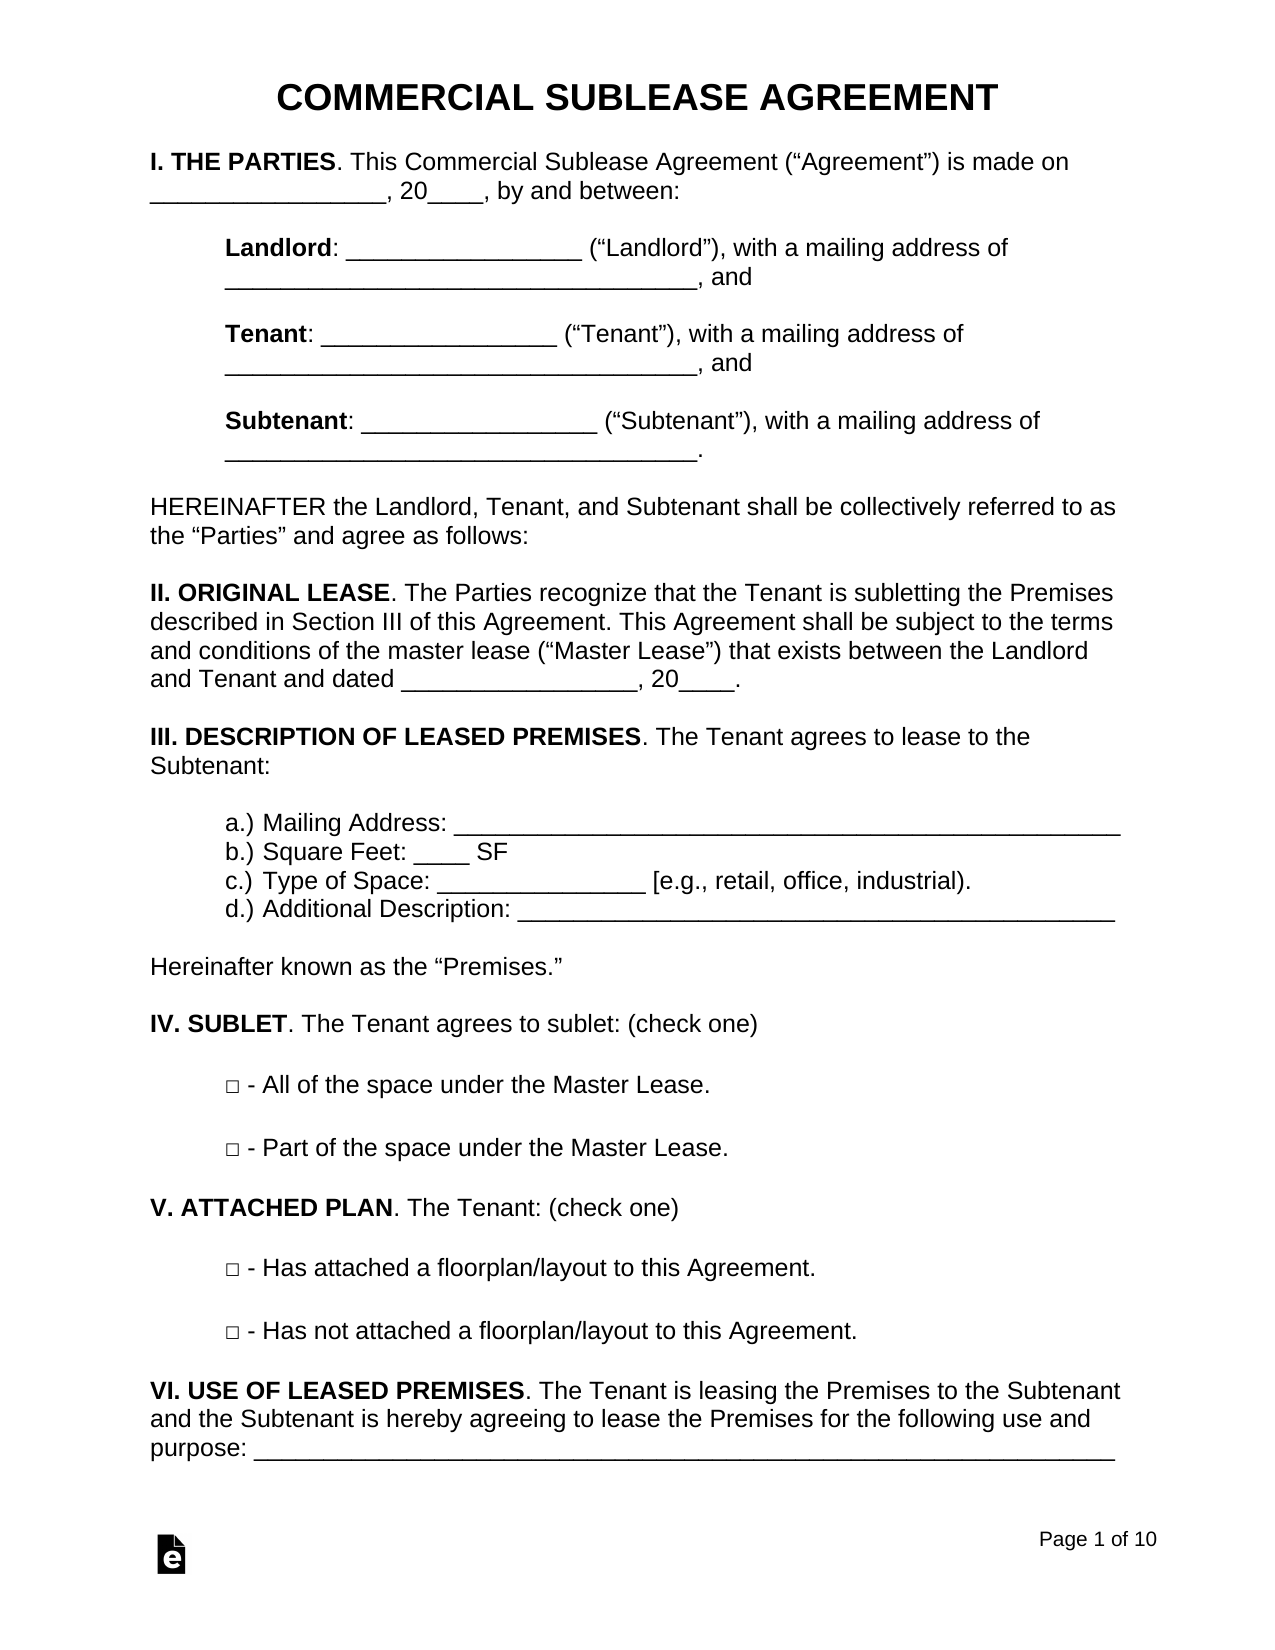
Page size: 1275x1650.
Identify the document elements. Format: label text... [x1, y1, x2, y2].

list Mailing Address: ________________________________________________ [225, 808, 1125, 837]
text ☐ - All of the space under the Master Lease. [225, 1067, 1125, 1101]
text V. ATTACHED PLAN. The Tenant: (check one) [150, 1192, 1125, 1221]
text ☐ - Has not attached a floorplan/layout to this Agreement. [225, 1313, 1125, 1347]
text VI. USE OF LEASED PREMISES. The Tenant is leasing the Premises to the Subtenant and the Subtenant is hereby agreeing to lease the Premises for the following use and purpose: ______________________________________________________________ [150, 1376, 1125, 1462]
text I. THE PARTIES. This Commercial Sublease Agreement (“Agreement”) is made on _________________, 20____, by and between: [150, 147, 1125, 204]
list Type of Space: _______________ [e.g., retail, office, industrial). [225, 866, 1125, 894]
list Additional Description: ___________________________________________ [225, 894, 1125, 923]
text III. DESCRIPTION OF LEASED PREMISES. The Tenant agrees to lease to the Subtenant: [150, 722, 1125, 779]
text IV. SUBLET. The Tenant agrees to sublet: (check one) [150, 1009, 1125, 1038]
text Tenant: _________________ (“Tenant”), with a mailing address of __________________________________, and [225, 319, 1125, 377]
text COMMERCIAL SUBLEASE AGREEMENT [150, 75, 1125, 118]
text ☐ - Has attached a floorplan/layout to this Agreement. [225, 1250, 1125, 1284]
text HEREINAFTER the Landlord, Tenant, and Subtenant shall be collectively referred to as the “Parties” and agree as follows: [150, 492, 1125, 549]
text Landlord: _________________ (“Landlord”), with a mailing address of __________________________________, and [225, 233, 1125, 291]
text II. ORIGINAL LEASE. The Parties recognize that the Tenant is subletting the Premises described in Section III of this Agreement. This Agreement shall be subject to the terms and conditions of the master lease (“Master Lease”) that exists between the Landlord and Tenant and dated _________________, 20____. [150, 578, 1125, 693]
list Square Feet: ____ SF [225, 837, 1125, 866]
text Subtenant: _________________ (“Subtenant”), with a mailing address of __________________________________. [225, 406, 1125, 463]
text Hereinafter known as the “Premises.” [150, 952, 1125, 981]
text ☐ - Part of the space under the Master Lease. [225, 1130, 1125, 1164]
